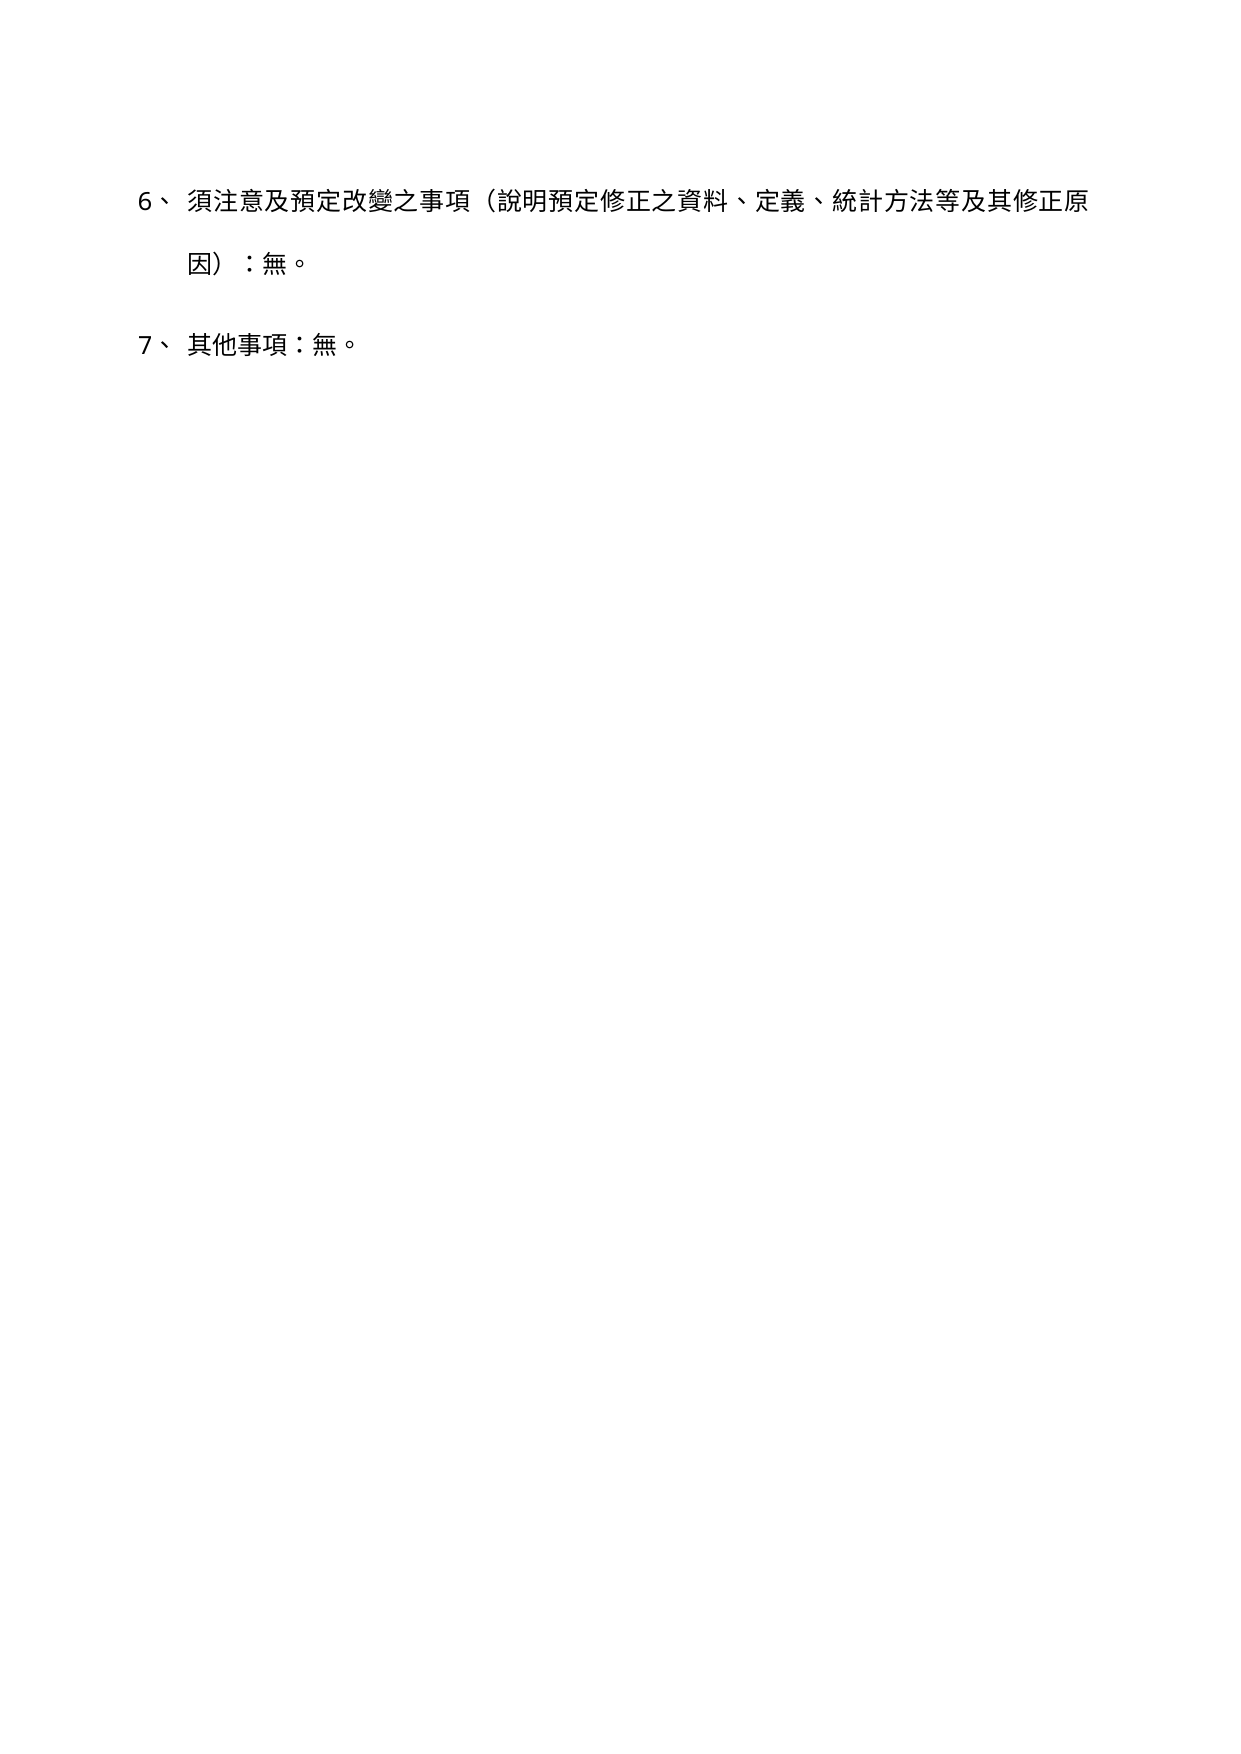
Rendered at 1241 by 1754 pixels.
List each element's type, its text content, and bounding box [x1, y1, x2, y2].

list 須注意及預定改變之事項（說明預定修正之資料、定義、統計方法等及其修正原因）：無。 [137, 158, 1092, 283]
list 其他事項：無。 [137, 302, 1092, 364]
